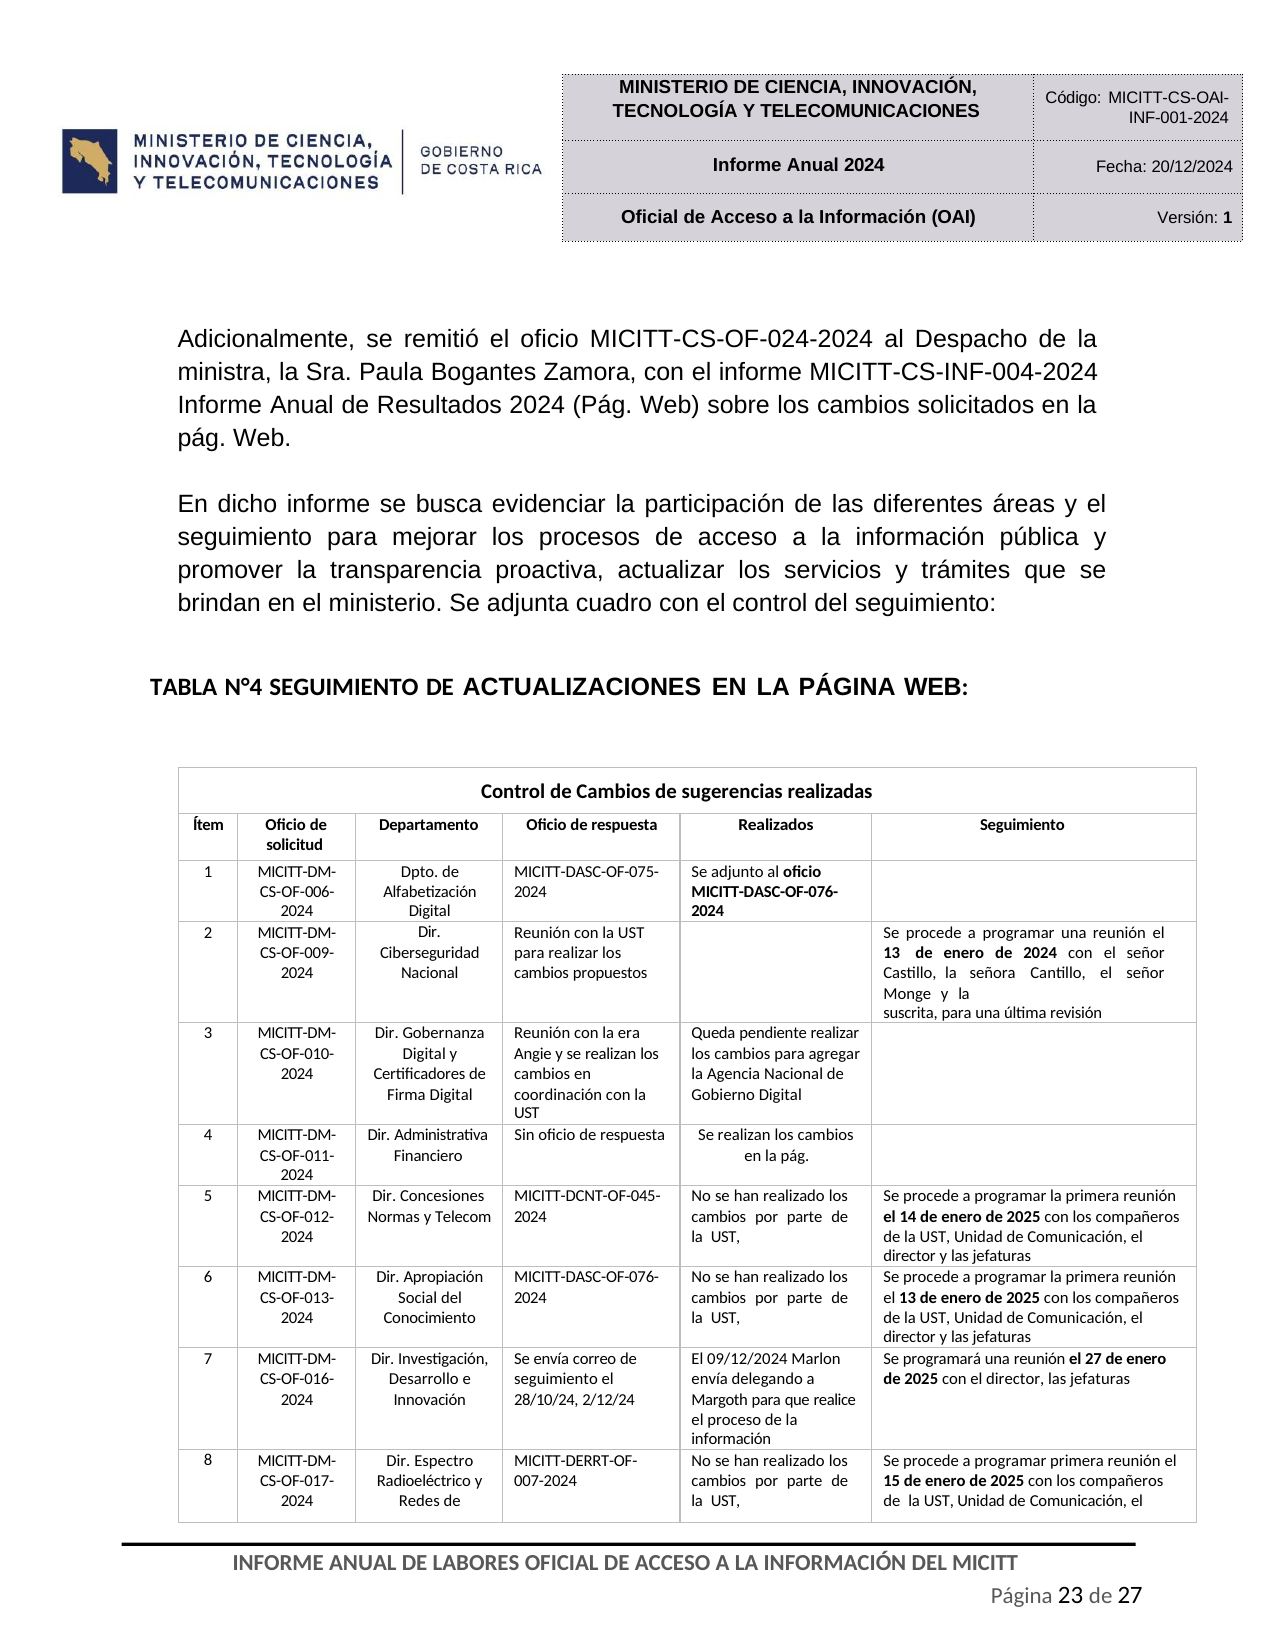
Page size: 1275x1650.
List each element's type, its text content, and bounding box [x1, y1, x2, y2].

table_cell Oficio de solicitud [238, 814, 355, 860]
text Adicionalmente, se remitió el oficio MICITT-CS-OF-024-2024 al Despacho de la ministra, la Sra. Paula Bogantes Zamora, con el informe MICITT-CS-INF-004-2024 Informe Anual de Resultados 2024 (Pág. Web) sobre los cambios solicitados en la pág. Web. [177, 324, 1098, 452]
table_cell Se adjunto al oficio MICITT-DASC-OF-076- 2024 [681, 861, 871, 921]
table_cell MICITT-DM-CS-OF-013-2024 [238, 1267, 355, 1347]
table_cell Dir. Concesiones Normas y Telecom [356, 1186, 502, 1266]
table_cell 5 [179, 1186, 237, 1266]
table_cell MICITT-DASC-OF-076-2024 [503, 1267, 679, 1347]
table_cell Se envía correo de seguimiento el 28/10/24, 2/12/24 [503, 1348, 679, 1449]
table_cell Sin oficio de respuesta [503, 1125, 679, 1184]
table_cell [872, 1023, 1196, 1123]
table_cell 2 [179, 922, 237, 1022]
table_cell No se han realizado los cambios por parte de la UST, [681, 1450, 871, 1522]
table_cell MICITT-DM-CS-OF-017-2024 [238, 1450, 355, 1522]
table_cell Queda pendiente realizar los cambios para agregar la Agencia Nacional de Gobierno Digital [681, 1023, 871, 1123]
table_cell Dir. Espectro Radioeléctrico y Redes de [356, 1450, 502, 1522]
table_cell No se han realizado los cambios por parte de la UST, [681, 1186, 871, 1266]
table_cell Se procede a programar la primera reunión el 13 de enero de 2025 con los compañeros de la UST, Unidad de Comunicación, el director y las jefaturas [872, 1267, 1196, 1347]
table_cell MICITT-DASC-OF-075-2024 [503, 861, 679, 921]
table_cell Oficio de respuesta [503, 814, 679, 860]
table_cell 8 [179, 1450, 237, 1522]
table_cell MICITT-DERRT-OF-007-2024 [503, 1450, 679, 1522]
table_cell Dpto. de Alfabetización Digital [356, 861, 502, 921]
table_cell Dir. Investigación, Desarrollo e Innovación [356, 1348, 502, 1449]
table_cell MICITT-DCNT-OF-045-2024 [503, 1186, 679, 1266]
table_cell MICITT-DM-CS-OF-012-2024 [238, 1186, 355, 1266]
table_cell 7 [179, 1348, 237, 1449]
table_cell MICITT-DM-CS-OF-016-2024 [238, 1348, 355, 1449]
table_cell 4 [179, 1125, 237, 1184]
table_cell El 09/12/2024 Marlon envía delegando a Margoth para que realice el proceso de la información [681, 1348, 871, 1449]
table_cell Dir. Gobernanza Digital y Certificadores de Firma Digital [356, 1023, 502, 1123]
table_cell Seguimiento [872, 814, 1196, 860]
table_cell 1 [179, 861, 237, 921]
table_cell Se procede a programar una reunión el 13 de enero de 2024 con el señor Castillo, la señora Cantillo, el señor Monge y la suscrita, para una última revisión [872, 922, 1196, 1022]
table_cell Realizados [681, 814, 871, 860]
table_cell 3 [179, 1023, 237, 1123]
table_cell MICITT-DM-CS-OF-011- 2024 [238, 1125, 355, 1184]
table_cell Se programará una reunión el 27 de enero de 2025 con el director, las jefaturas [872, 1348, 1196, 1449]
table_cell Se realizan los cambios en la pág. [681, 1125, 871, 1184]
table_cell [681, 922, 871, 1022]
table_cell Dir. Ciberseguridad Nacional [356, 922, 502, 1022]
table_cell [872, 1125, 1196, 1184]
table_cell MICITT-DM-CS-OF-010-2024 [238, 1023, 355, 1123]
table_cell Dir. Apropiación Social del Conocimiento [356, 1267, 502, 1347]
table_cell Ítem [179, 814, 237, 860]
table_cell MICITT-DM-CS-OF-009-2024 [238, 922, 355, 1022]
table_cell Se procede a programar primera reunión el 15 de enero de 2025 con los compañeros de la UST, Unidad de Comunicación, el [872, 1450, 1196, 1522]
table_cell Dir. Administrativa Financiero [356, 1125, 502, 1184]
table_header Control de Cambios de sugerencias realizadas [179, 768, 1196, 813]
table_cell [872, 861, 1196, 921]
table_cell Reunión con la era Angie y se realizan los cambios en coordinación con la UST [503, 1023, 679, 1123]
table_cell MICITT-DM-CS-OF-006- 2024 [238, 861, 355, 921]
table_cell Departamento [356, 814, 502, 860]
subtitle TABLA N°4 SEGUIMIENTO DE ACTUALIZACIONES EN LA PÁGINA WEB: [150, 671, 1275, 701]
table_cell Reunión con la UST para realizar los cambios propuestos [503, 922, 679, 1022]
table_cell 6 [179, 1267, 237, 1347]
text En dicho informe se busca evidenciar la participación de las diferentes áreas y el seguimiento para mejorar los procesos de acceso a la información pública y promover la transparencia proactiva, actualizar los servicios y trámites que se brindan en el ministerio. Se adjunta cuadro con el control del seguimiento: [177, 489, 1108, 617]
table_cell Se procede a programar la primera reunión el 14 de enero de 2025 con los compañeros de la UST, Unidad de Comunicación, el director y las jefaturas [872, 1186, 1196, 1266]
table_cell No se han realizado los cambios por parte de la UST, [681, 1267, 871, 1347]
